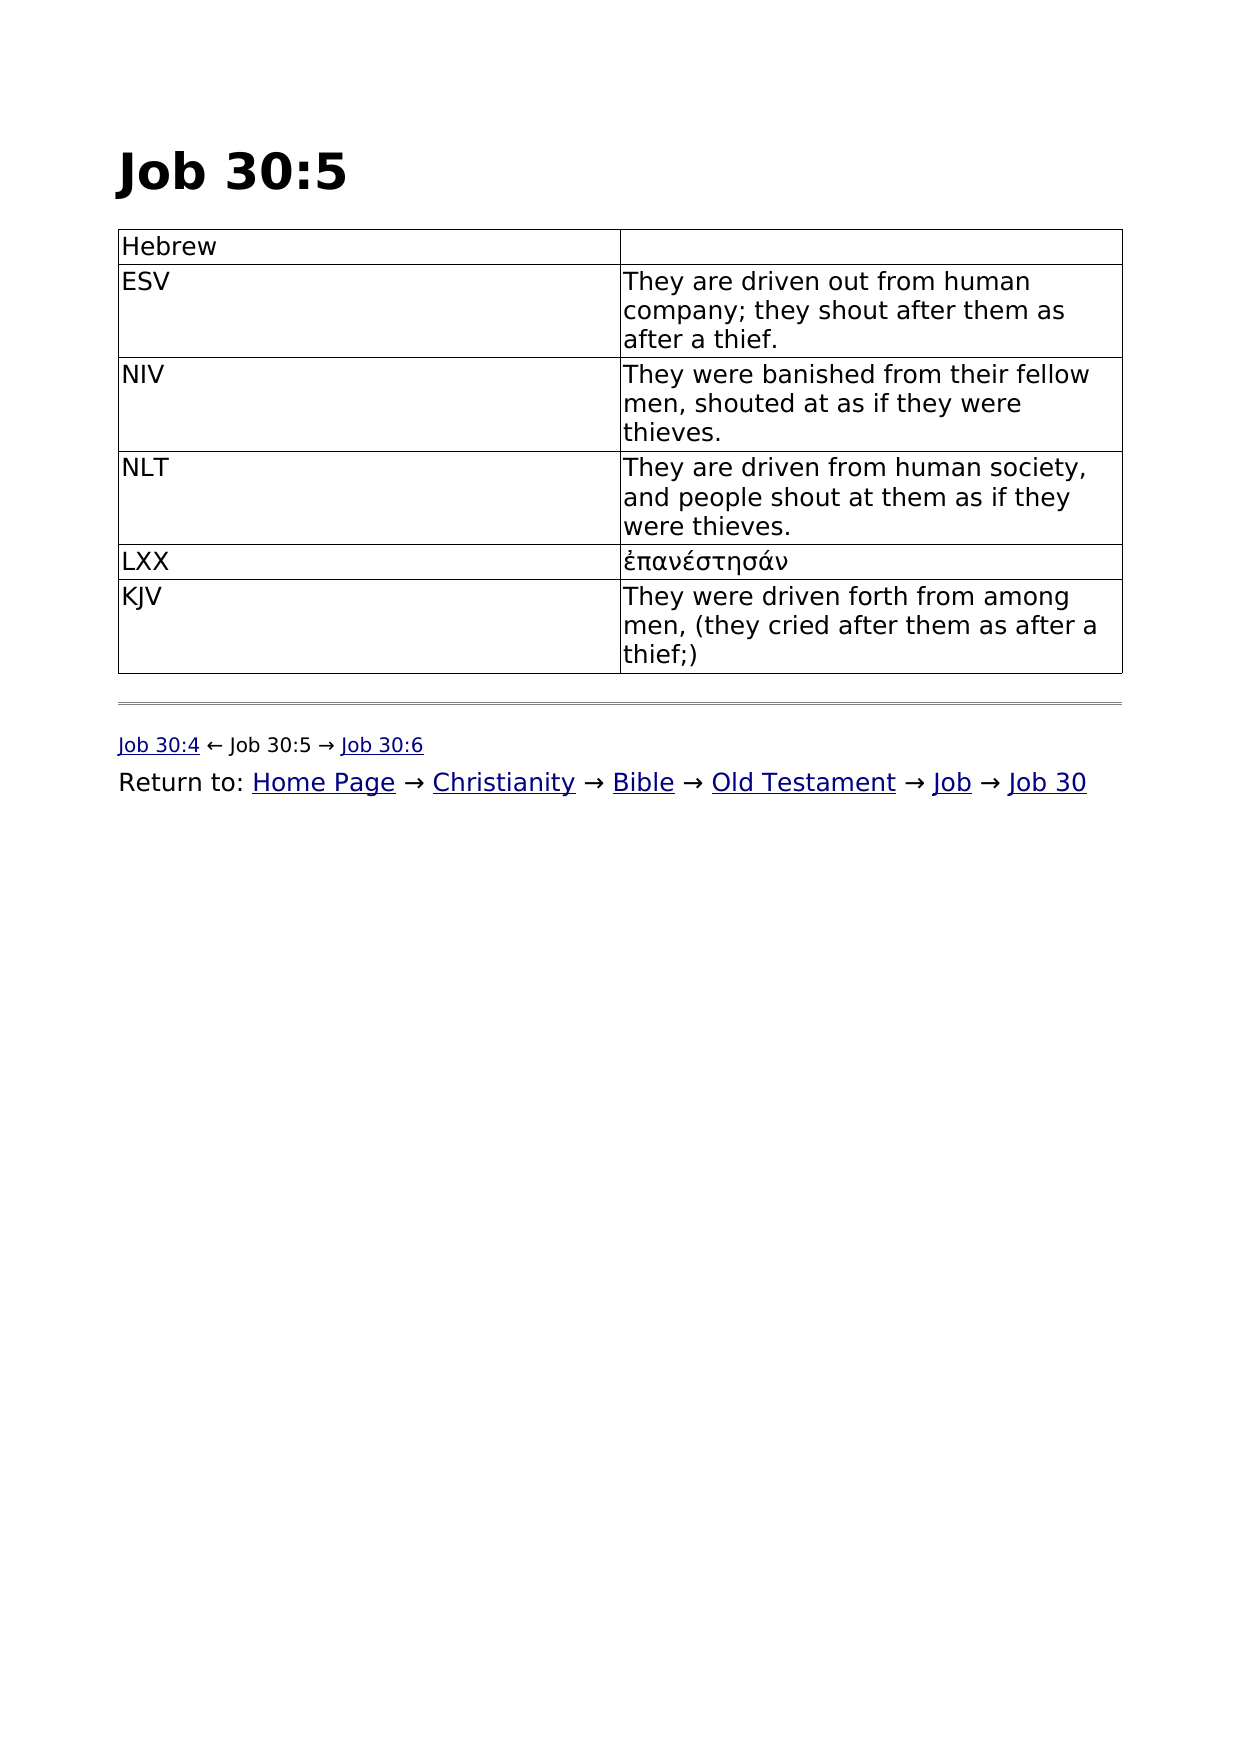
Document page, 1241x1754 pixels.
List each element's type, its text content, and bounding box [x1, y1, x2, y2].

table_cell NIV [119, 358, 620, 451]
table_cell They were driven forth from among men, (they cried after them as after a thief;) [621, 580, 1122, 673]
table_header [621, 230, 1122, 264]
table_cell NLT [119, 452, 620, 544]
table_cell KJV [119, 580, 620, 673]
table_cell LXX [119, 545, 620, 579]
table_cell ἐπανέστησάν [621, 545, 1122, 579]
table_header Hebrew [119, 230, 620, 264]
table_cell ESV [119, 265, 620, 357]
table_cell They are driven from human society, and people shout at them as if they were thieves. [621, 452, 1122, 544]
table_cell They are driven out from human company; they shout after them as after a thief. [621, 265, 1122, 357]
subtitle Job 30:5 [118, 143, 1122, 201]
text Return to: Home Page → Christianity → Bible → Old Testament → Job → Job 30 [118, 768, 1122, 797]
table_cell They were banished from their fellow men, shouted at as if they were thieves. [621, 358, 1122, 451]
text Job 30:4 ← Job 30:5 → Job 30:6 [118, 734, 1122, 768]
